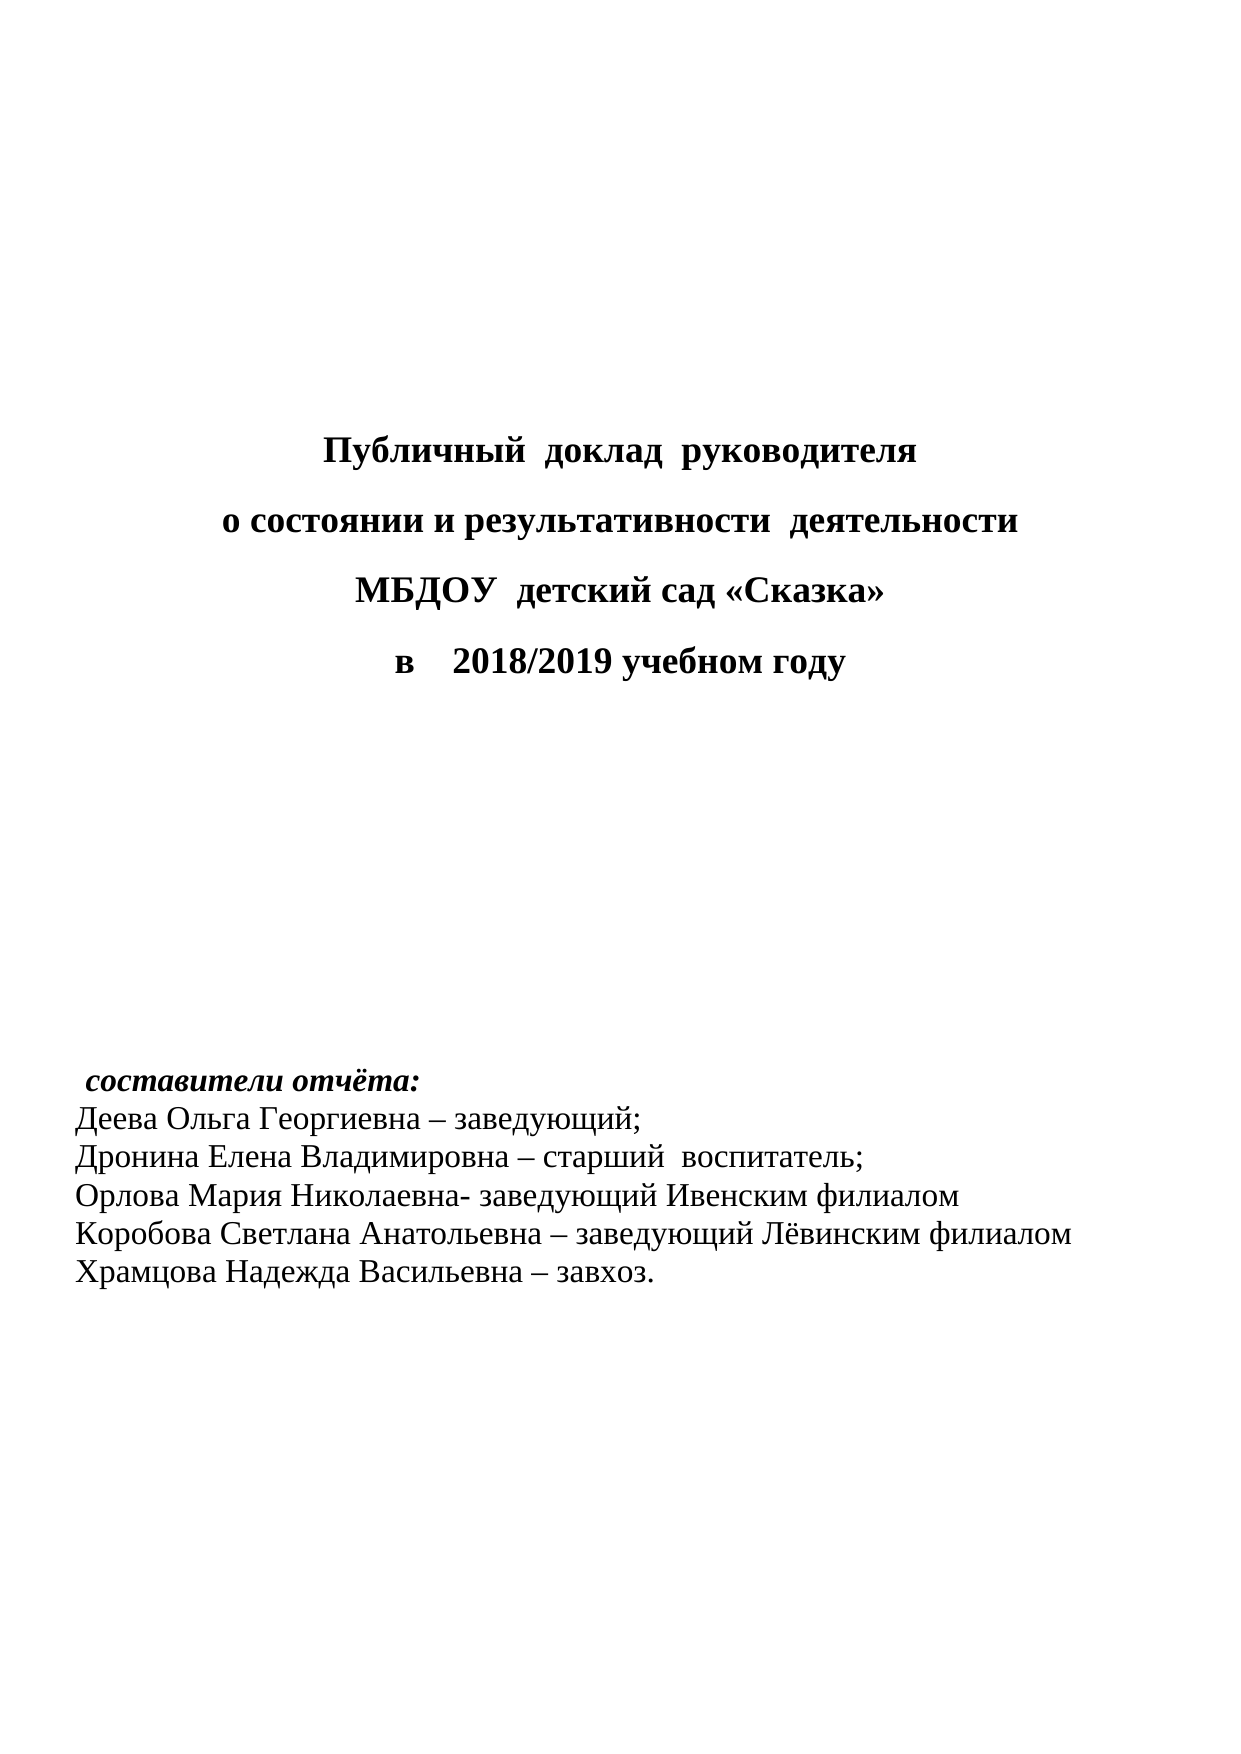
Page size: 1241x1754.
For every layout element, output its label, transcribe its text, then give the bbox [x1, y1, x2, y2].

text Коробова Светлана Анатольевна – заведующий Лёвинским филиалом [75, 1213, 1165, 1252]
text Деева Ольга Георгиевна – заведующий; [75, 1098, 1165, 1137]
text Дронина Елена Владимировна – старший воспитатель; [75, 1137, 1165, 1175]
text в 2018/2019 учебном году [75, 638, 1165, 681]
text Орлова Мария Николаевна- заведующий Ивенским филиалом [75, 1175, 1165, 1213]
text Публичный доклад руководителя [75, 427, 1165, 470]
text МБДОУ детский сад «Сказка» [75, 568, 1165, 611]
text о состоянии и результативности деятельности [75, 497, 1165, 541]
text составители отчёта: [75, 1060, 1165, 1098]
text Храмцова Надежда Васильевна – завхоз. [75, 1252, 1165, 1290]
